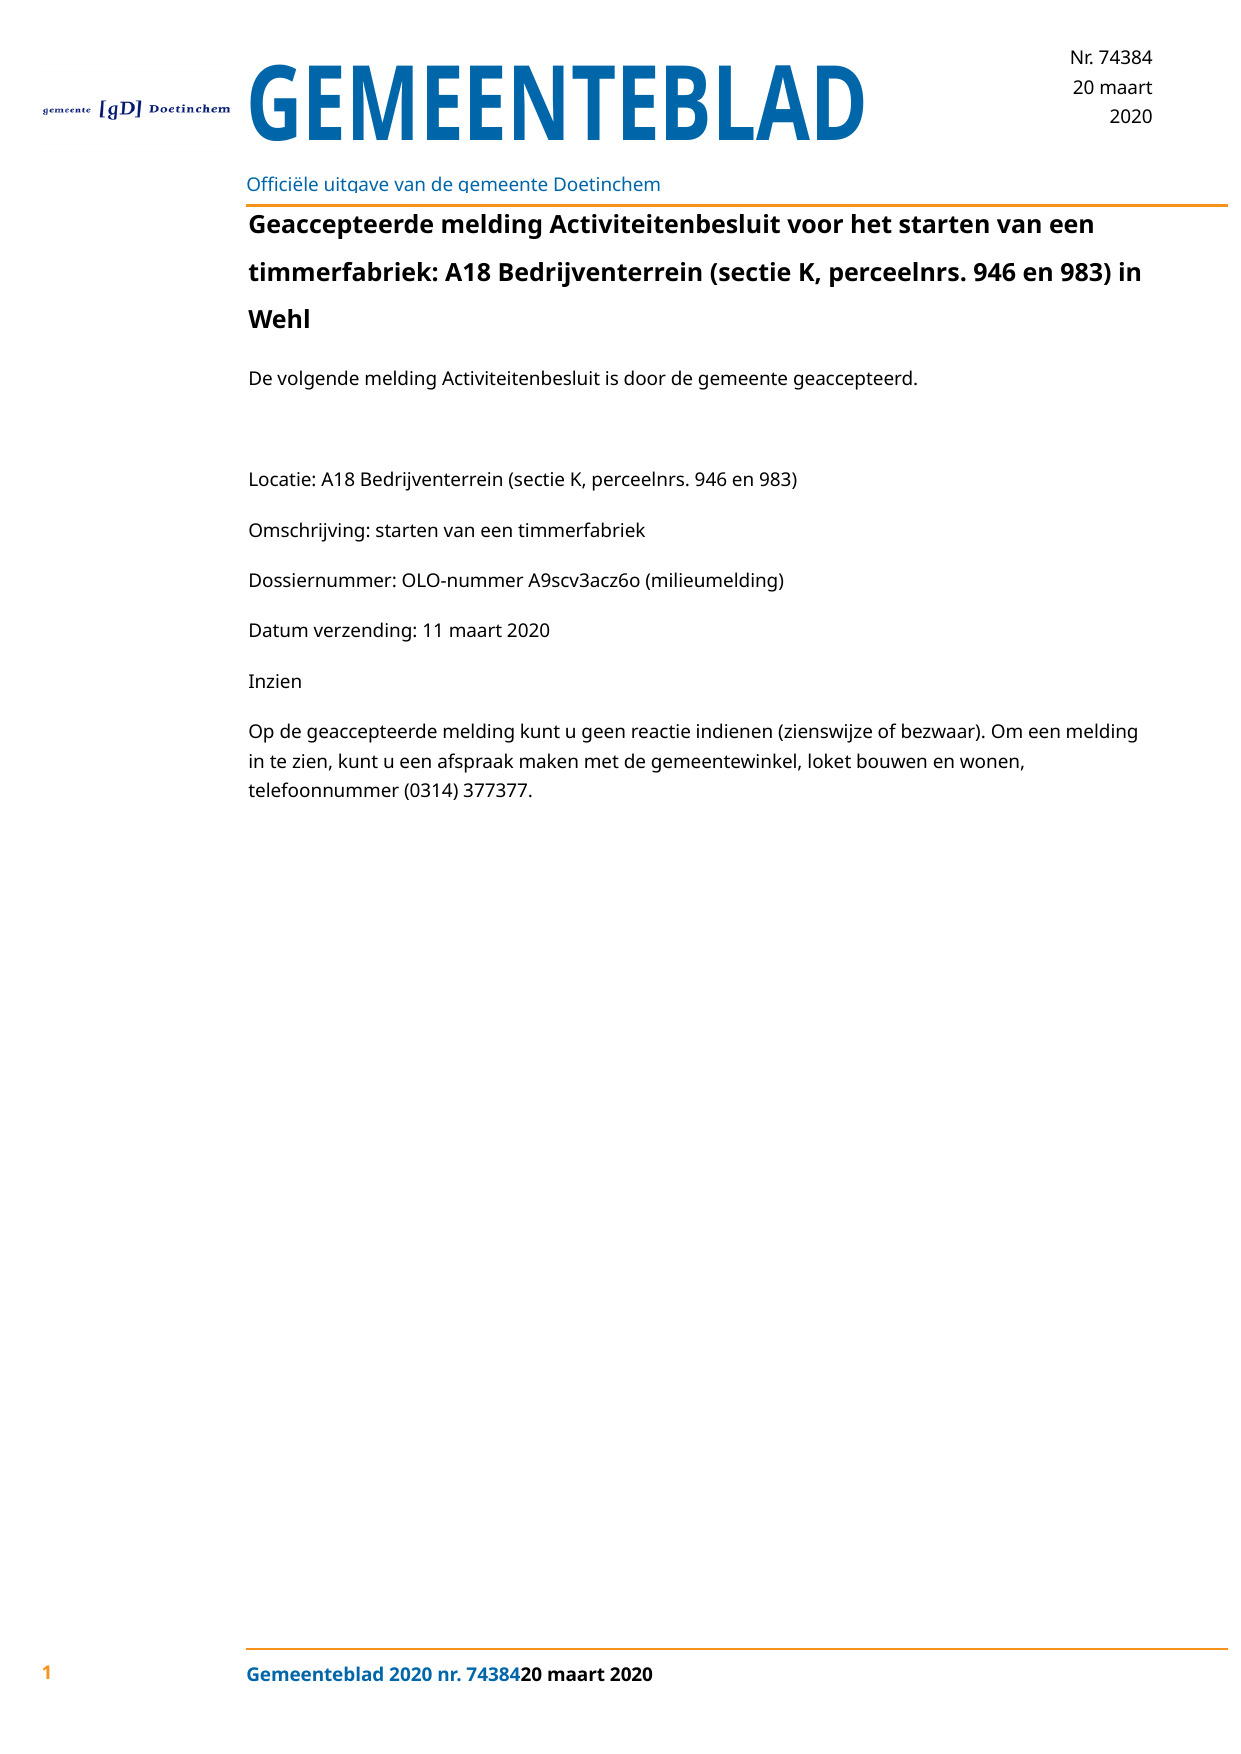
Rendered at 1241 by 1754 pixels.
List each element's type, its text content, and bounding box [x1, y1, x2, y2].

picture [41, 47, 231, 172]
text De volgende melding Activiteitenbesluit is door de gemeente geaccepteerd. [248, 366, 1152, 391]
text Omschrijving: starten van een timmerfabriek [248, 517, 1152, 542]
text Op de geaccepteerde melding kunt u geen reactie indienen (zienswijze of bezwaar). Om een melding in te zien, kunt u een afspraak maken met de gemeentewinkel, loket bouwen en wonen, telefoonnummer (0314) 377377. [248, 718, 1152, 803]
text Locatie: A18 Bedrijventerrein (sectie K, perceelnrs. 946 en 983) [248, 466, 1152, 492]
text Geaccepteerde melding Activiteitenbesluit voor het starten van een timmerfabriek: A18 Bedrijventerrein (sectie K, perceelnrs. 946 en 983) in Wehl [248, 207, 1152, 336]
text Inzien [248, 668, 1152, 694]
text Dossiernummer: OLO-nummer A9scv3acz6o (milieumelding) [248, 567, 1152, 593]
text Datum verzending: 11 maart 2020 [248, 618, 1152, 643]
